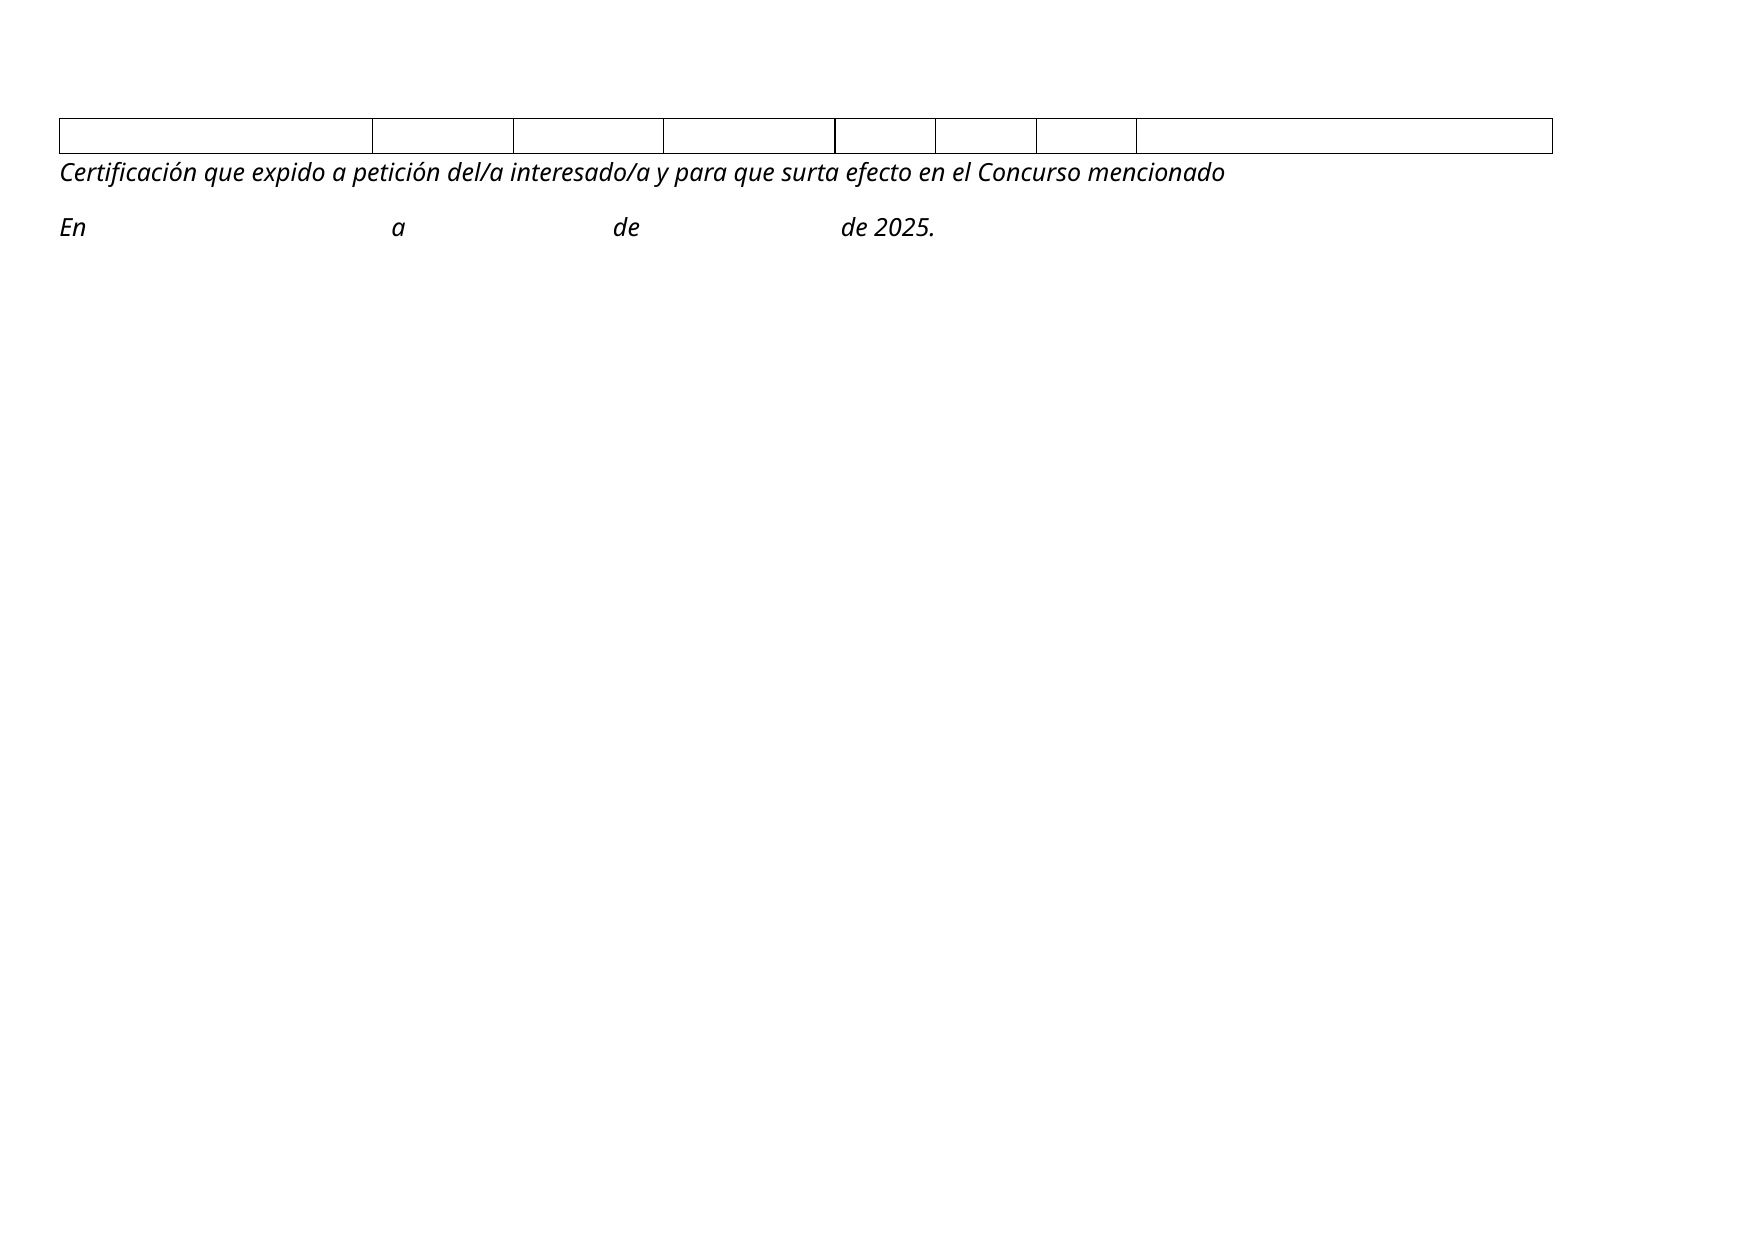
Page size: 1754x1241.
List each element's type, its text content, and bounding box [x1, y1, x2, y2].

text Certificación que expido a petición del/a interesado/a y para que surta efecto en el Concurso mencionado [59, 154, 1636, 188]
table_cell [936, 119, 1036, 153]
table_cell [1037, 119, 1136, 153]
table_cell [836, 119, 935, 153]
table_cell [514, 119, 663, 153]
table_cell [373, 119, 513, 153]
text En a de de 2025. [59, 210, 1636, 244]
table_cell [1137, 119, 1552, 153]
table_cell [60, 119, 372, 153]
table_cell [664, 119, 834, 153]
